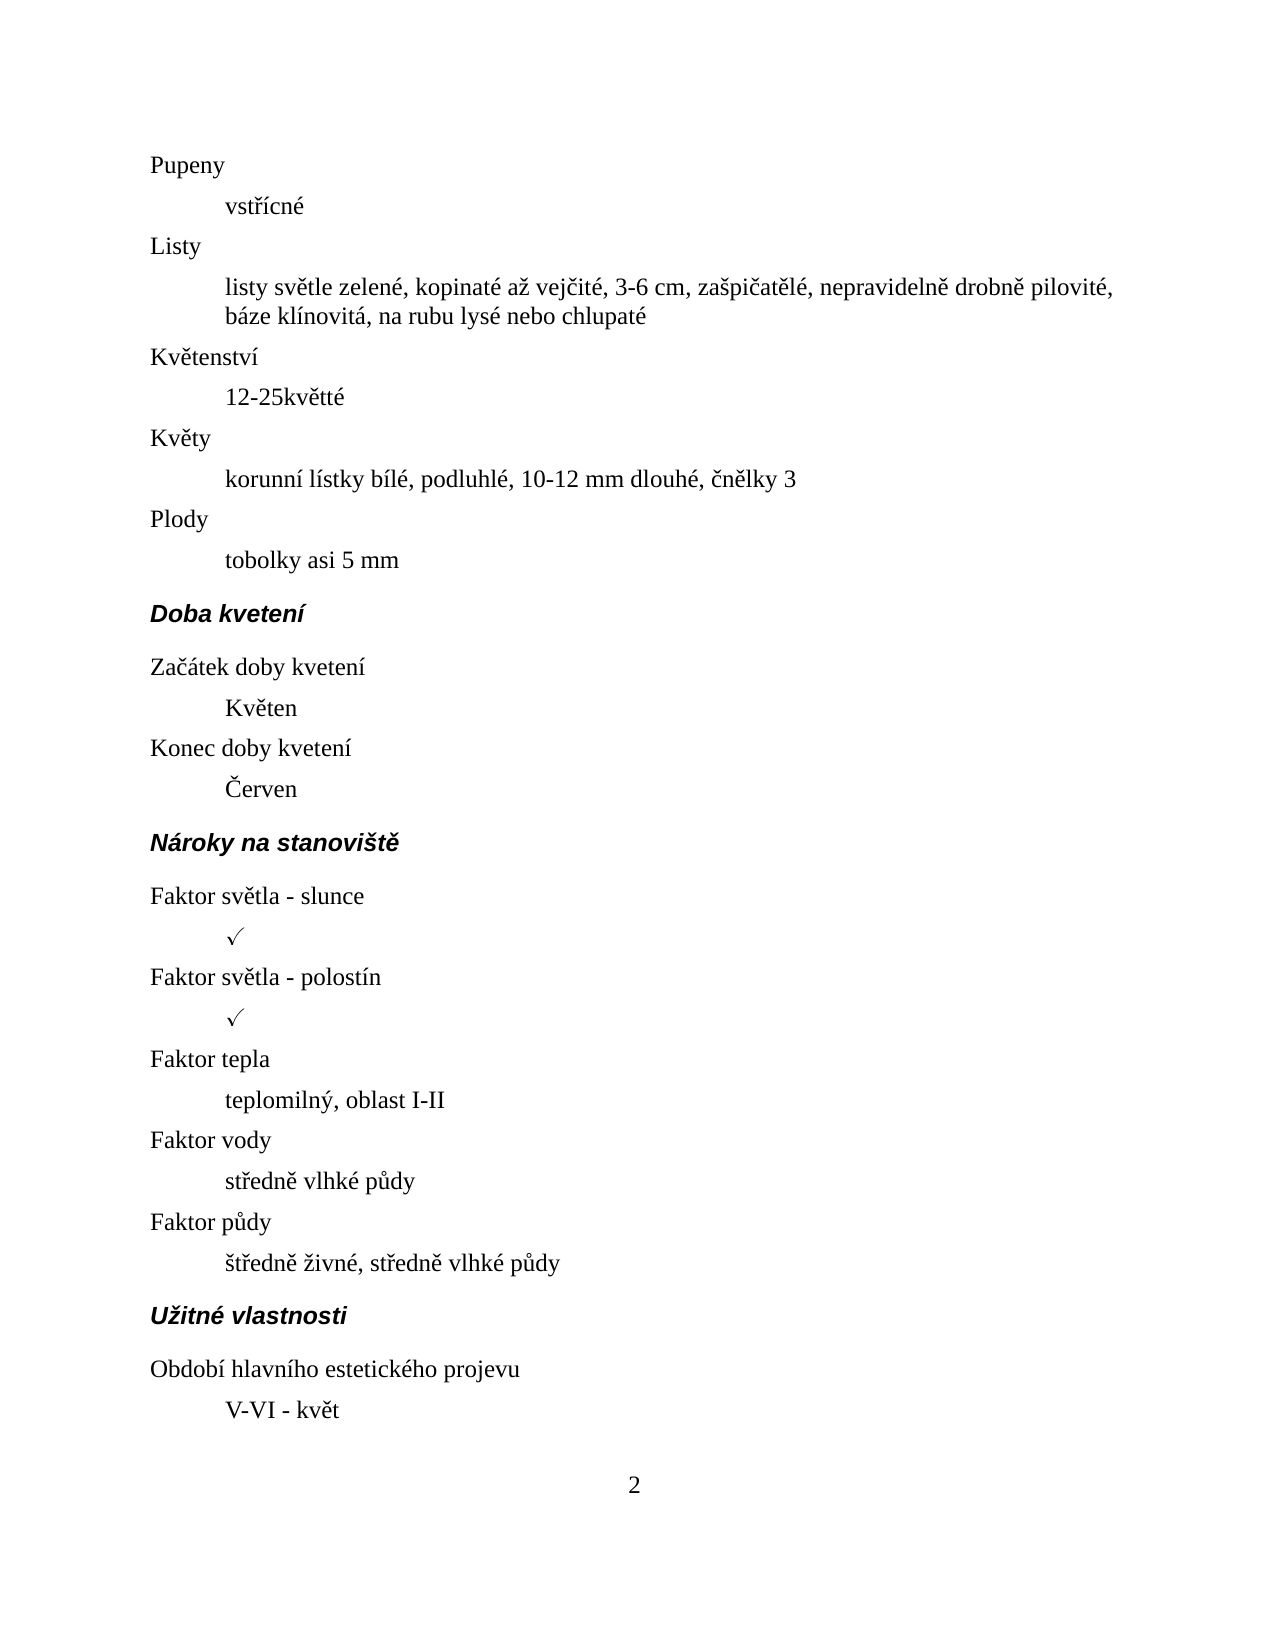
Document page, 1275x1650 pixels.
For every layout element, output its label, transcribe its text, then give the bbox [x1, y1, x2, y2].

text 12-25květté [225, 382, 1125, 411]
text korunní lístky bílé, podluhlé, 10-12 mm dlouhé, čnělky 3 [225, 464, 1125, 493]
text listy světle zelené, kopinaté až vejčité, 3-6 cm, zašpičatělé, nepravidelně drobně pilovité, báze klínovitá, na rubu lysé nebo chlupaté [225, 272, 1125, 330]
text štředně živné, středně vlhké půdy [225, 1248, 1125, 1276]
text Faktor světla - slunce [150, 881, 1125, 910]
text Květenství [150, 342, 1125, 370]
text Listy [150, 231, 1125, 260]
text středně vlhké půdy [225, 1166, 1125, 1195]
text Plody [150, 504, 1125, 533]
text Začátek doby kvetení [150, 652, 1125, 681]
subtitle Užitné vlastnosti [150, 1301, 1125, 1330]
text ✓ [225, 922, 1125, 951]
text vstřícné [225, 191, 1125, 219]
text tobolky asi 5 mm [225, 545, 1125, 574]
text Květen [225, 693, 1125, 722]
text ✓ [225, 1003, 1125, 1032]
text Faktor světla - polostín [150, 962, 1125, 991]
text Faktor vody [150, 1125, 1125, 1154]
text V-VI - květ [225, 1395, 1125, 1424]
text Konec doby kvetení [150, 733, 1125, 762]
text Faktor tepla [150, 1044, 1125, 1073]
text Červen [225, 774, 1125, 803]
text teplomilný, oblast I-II [225, 1085, 1125, 1113]
text Faktor půdy [150, 1207, 1125, 1236]
text Květy [150, 423, 1125, 452]
text Pupeny [150, 150, 1125, 179]
text Období hlavního estetického projevu [150, 1354, 1125, 1383]
subtitle Nároky na stanoviště [150, 828, 1125, 857]
subtitle Doba kvetení [150, 599, 1125, 628]
